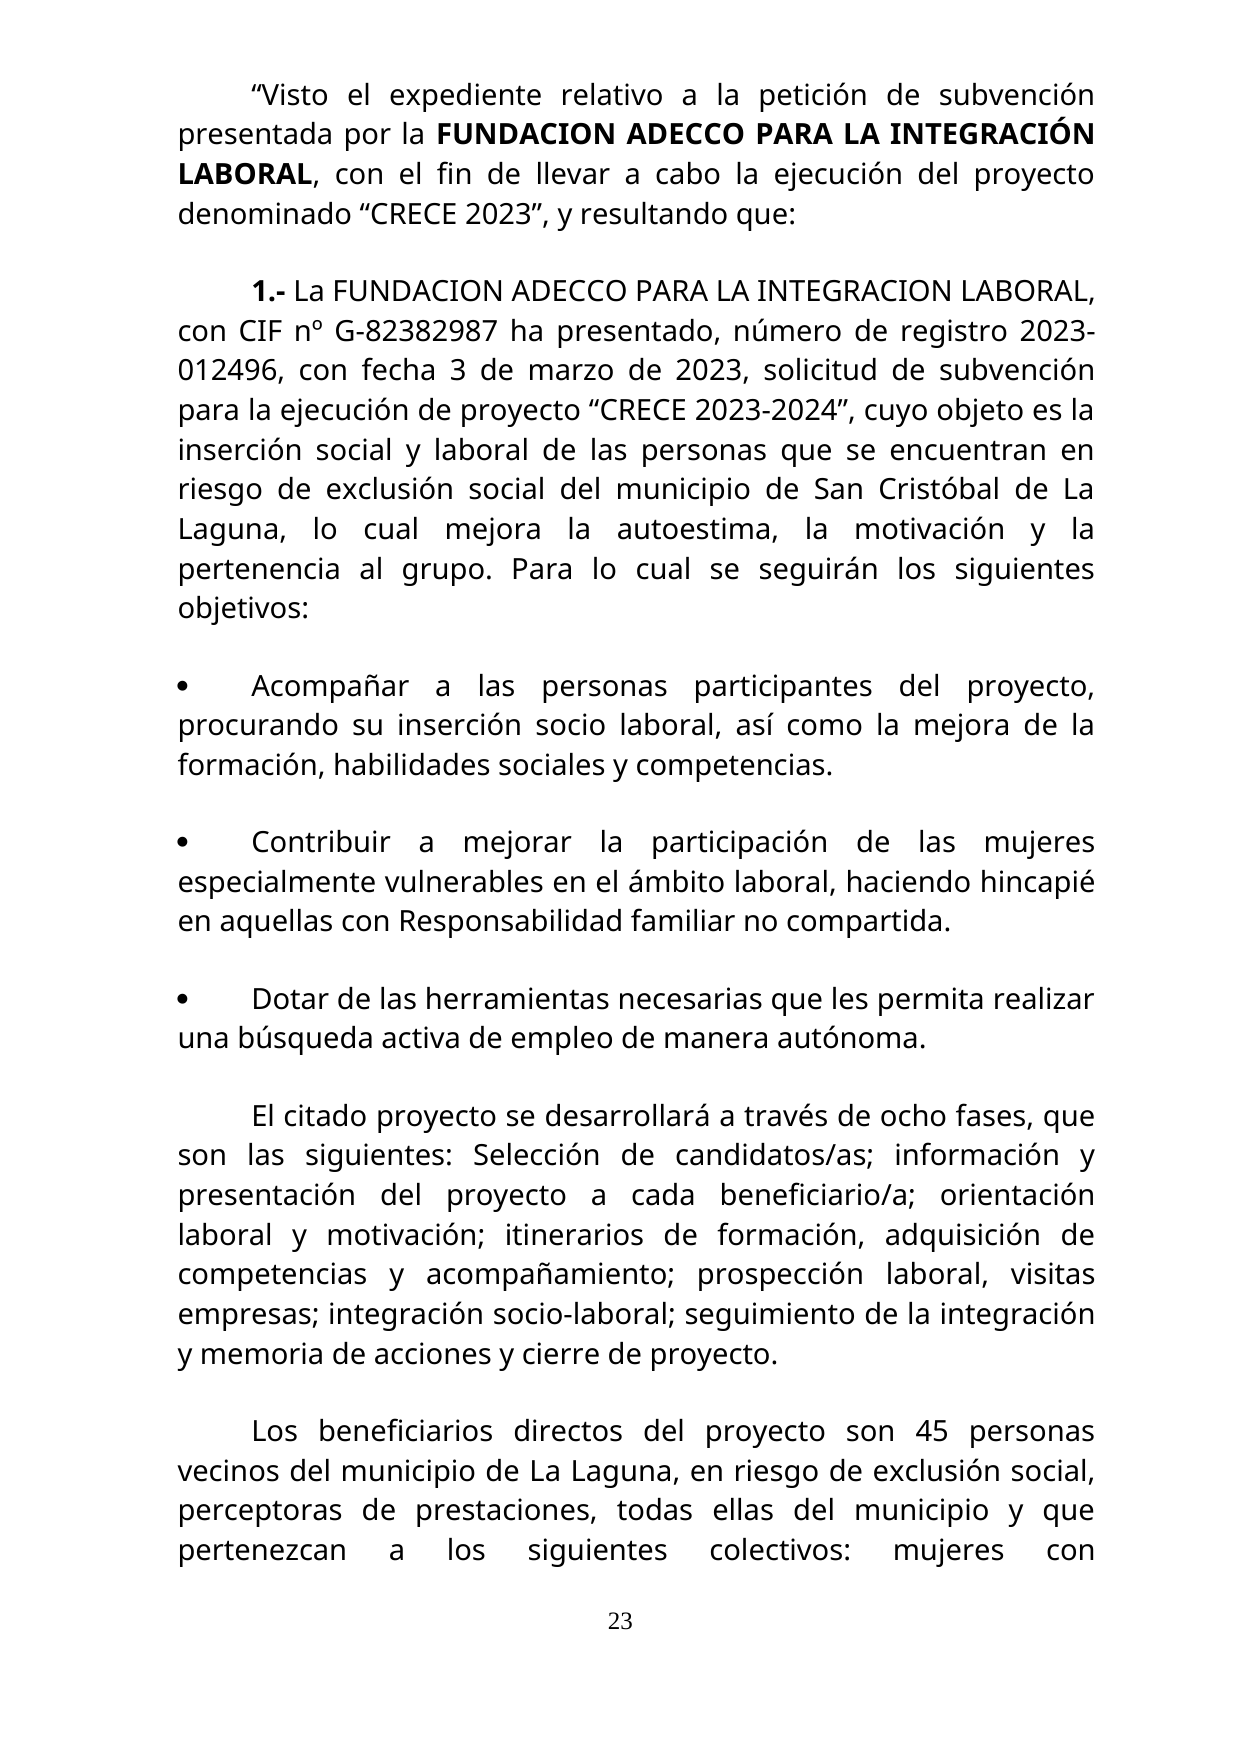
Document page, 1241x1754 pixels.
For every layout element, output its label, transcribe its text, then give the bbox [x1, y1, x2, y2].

text Los beneficiarios directos del proyecto son 45 personas vecinos del municipio de La Laguna, en riesgo de exclusión social, perceptoras de prestaciones, todas ellas del municipio y que pertenezcan a los siguientes colectivos: mujeres con [177, 1410, 1096, 1569]
list Dotar de las herramientas necesarias que les permita realizar una búsqueda activa de empleo de manera autónoma. [177, 978, 1096, 1057]
text 1.- La FUNDACION ADECCO PARA LA INTEGRACION LABORAL, con CIF nº G-82382987 ha presentado, número de registro 2023-012496, con fecha 3 de marzo de 2023, solicitud de subvención para la ejecución de proyecto “CRECE 2023-2024”, cuyo objeto es la inserción social y laboral de las personas que se encuentran en riesgo de exclusión social del municipio de San Cristóbal de La Laguna, lo cual mejora la autoestima, la motivación y la pertenencia al grupo. Para lo cual se seguirán los siguientes objetivos: [177, 270, 1096, 627]
list Contribuir a mejorar la participación de las mujeres especialmente vulnerables en el ámbito laboral, haciendo hincapié en aquellas con Responsabilidad familiar no compartida. [177, 821, 1096, 940]
list Acompañar a las personas participantes del proyecto, procurando su inserción socio laboral, así como la mejora de la formación, habilidades sociales y competencias. [177, 665, 1096, 784]
text “Visto el expediente relativo a la petición de subvención presentada por la FUNDACION ADECCO PARA LA INTEGRACIÓN LABORAL, con el fin de llevar a cabo la ejecución del proyecto denominado “CRECE 2023”, y resultando que: [177, 74, 1096, 233]
text El citado proyecto se desarrollará a través de ocho fases, que son las siguientes: Selección de candidatos/as; información y presentación del proyecto a cada beneficiario/a; orientación laboral y motivación; itinerarios de formación, adquisición de competencias y acompañamiento; prospección laboral, visitas empresas; integración socio-laboral; seguimiento de la integración y memoria de acciones y cierre de proyecto. [177, 1095, 1096, 1373]
